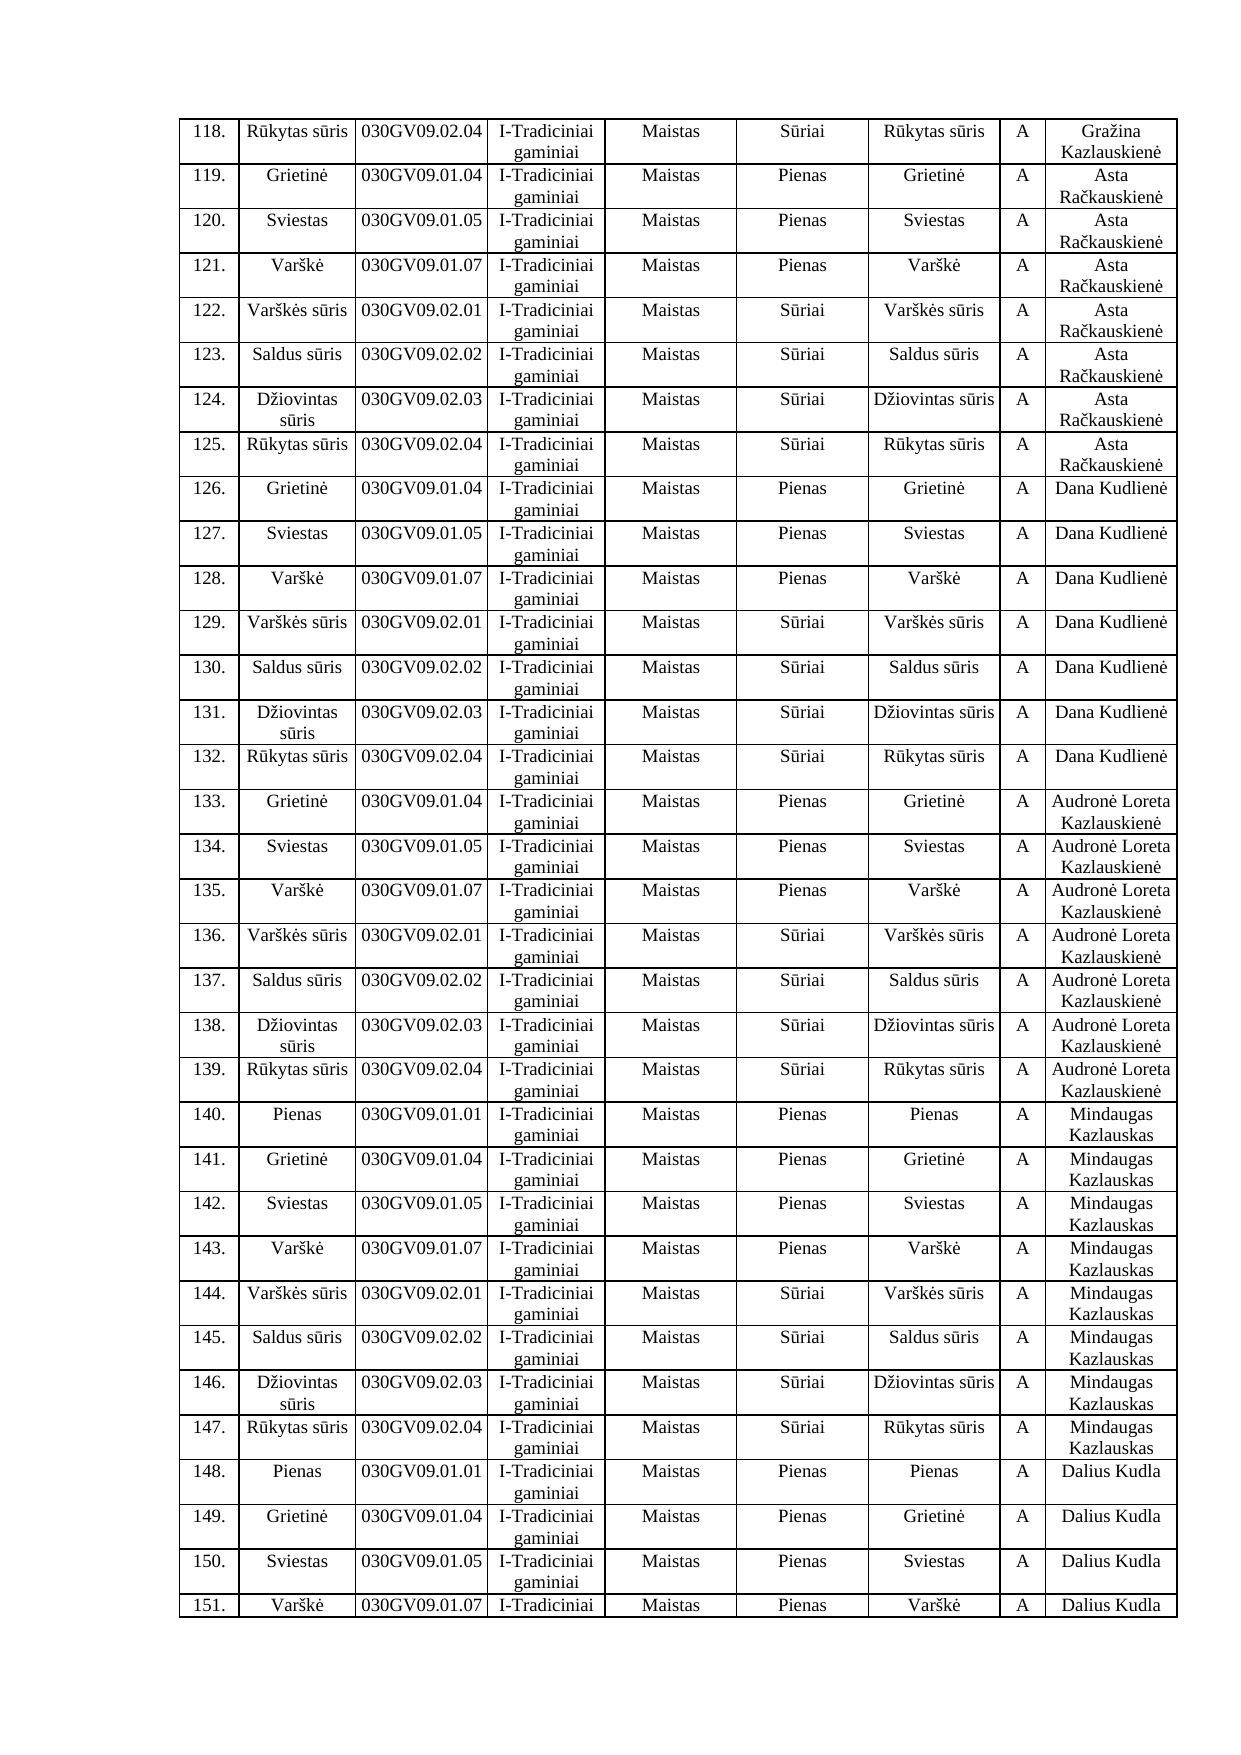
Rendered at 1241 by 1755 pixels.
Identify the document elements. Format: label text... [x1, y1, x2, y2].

table_cell Audronė Loreta Kazlauskienė [1046, 880, 1176, 922]
table_cell [175, 1593, 179, 1616]
table_cell Maistas [606, 1460, 736, 1503]
table_cell Varškės sūris [869, 924, 999, 967]
table_cell [175, 297, 179, 342]
table_cell [175, 654, 179, 699]
table_cell [1178, 967, 1182, 1012]
table_cell Dana Kudlienė [1046, 477, 1176, 520]
table_cell Saldus sūris [869, 656, 999, 699]
table_cell 030GV09.01.04 [356, 790, 487, 833]
table_cell I-Tradiciniai gaminiai [488, 701, 604, 744]
table_cell [1178, 1504, 1182, 1548]
table_cell Sūriai [737, 1416, 868, 1459]
table_cell 030GV09.02.02 [356, 343, 487, 386]
table_cell A [1001, 745, 1045, 788]
table_cell Grietinė [869, 790, 999, 833]
table_cell Rūkytas sūris [240, 120, 355, 163]
table_cell Džiovintas sūris [869, 701, 999, 744]
table_cell A [1001, 343, 1045, 386]
table_cell [175, 342, 179, 386]
table_cell [175, 1191, 179, 1235]
table_cell 030GV09.01.04 [356, 165, 487, 207]
table_cell 144. [180, 1282, 238, 1325]
table_cell Mindaugas Kazlauskas [1046, 1192, 1176, 1235]
table_cell Audronė Loreta Kazlauskienė [1046, 1058, 1176, 1101]
table_cell [175, 923, 179, 967]
table_cell I-Tradiciniai gaminiai [488, 1505, 604, 1548]
table_cell [1178, 1057, 1182, 1101]
table_cell Sūriai [737, 298, 868, 342]
table_cell Sūriai [737, 924, 868, 967]
table_cell Pienas [737, 1148, 868, 1191]
table_cell 141. [180, 1148, 238, 1191]
table_cell I-Tradiciniai gaminiai [488, 1550, 604, 1593]
table_cell Varškės sūris [240, 924, 355, 967]
table_cell A [1001, 790, 1045, 833]
table_cell Sūriai [737, 1058, 868, 1101]
table_cell Dana Kudlienė [1046, 522, 1176, 565]
table_cell [1178, 1101, 1182, 1146]
table_cell Varškės sūris [869, 1282, 999, 1325]
table_cell [1178, 1369, 1182, 1414]
table_cell Asta Račkauskienė [1046, 433, 1176, 476]
table_cell Mindaugas Kazlauskas [1046, 1103, 1176, 1146]
table_cell Sūriai [737, 1282, 868, 1325]
table_cell [1178, 1414, 1182, 1459]
table_cell Pienas [737, 1505, 868, 1548]
table_cell A [1001, 1148, 1045, 1191]
table_cell I-Tradiciniai gaminiai [488, 1058, 604, 1101]
table_cell Maistas [606, 1282, 736, 1325]
table_cell 131. [180, 701, 238, 744]
table_cell Maistas [606, 969, 736, 1012]
table_cell Varškės sūris [240, 298, 355, 342]
table_cell Pienas [737, 477, 868, 520]
table_cell [175, 118, 179, 163]
table_cell Saldus sūris [869, 969, 999, 1012]
table_cell I-Tradiciniai gaminiai [488, 1416, 604, 1459]
table_cell [175, 1101, 179, 1146]
table_cell A [1001, 209, 1045, 252]
table_cell Asta Račkauskienė [1046, 254, 1176, 297]
table_cell Pienas [737, 790, 868, 833]
table_cell Sūriai [737, 611, 868, 654]
table_cell 030GV09.02.04 [356, 1416, 487, 1459]
table_cell Maistas [606, 567, 736, 610]
table_cell Sviestas [869, 209, 999, 252]
table_cell 030GV09.02.01 [356, 1282, 487, 1325]
table_cell [175, 878, 179, 922]
table_cell 143. [180, 1237, 238, 1280]
table_cell 145. [180, 1326, 238, 1369]
table_cell Maistas [606, 298, 736, 342]
table_cell A [1001, 611, 1045, 654]
table_cell 150. [180, 1550, 238, 1593]
table_cell [1178, 1146, 1182, 1191]
table_cell [175, 789, 179, 833]
table_cell Maistas [606, 477, 736, 520]
table_cell [175, 610, 179, 654]
table_cell A [1001, 433, 1045, 476]
table_cell A [1001, 1595, 1045, 1616]
table_cell [1178, 431, 1182, 476]
table_cell I-Tradiciniai gaminiai [488, 1103, 604, 1146]
table_cell Pienas [869, 1460, 999, 1503]
table_cell 030GV09.01.07 [356, 880, 487, 922]
table_cell [1178, 1548, 1182, 1593]
table_cell 030GV09.01.01 [356, 1103, 487, 1146]
table_cell Sviestas [240, 522, 355, 565]
table_cell 128. [180, 567, 238, 610]
table_cell Saldus sūris [240, 656, 355, 699]
table_cell 147. [180, 1416, 238, 1459]
table_cell A [1001, 477, 1045, 520]
table_cell Pienas [737, 1460, 868, 1503]
table_cell [1178, 833, 1182, 878]
table_cell [175, 1057, 179, 1101]
table_cell I-Tradiciniai [488, 1595, 604, 1616]
table_cell Sūriai [737, 388, 868, 431]
table_cell Maistas [606, 343, 736, 386]
table_cell 120. [180, 209, 238, 252]
table_cell [175, 1146, 179, 1191]
table_cell Dana Kudlienė [1046, 567, 1176, 610]
table_cell [1178, 923, 1182, 967]
table_cell [175, 520, 179, 565]
table_cell Sviestas [869, 1192, 999, 1235]
table_cell Rūkytas sūris [869, 433, 999, 476]
table_cell [175, 386, 179, 431]
table_cell A [1001, 1013, 1045, 1057]
table_cell Varškės sūris [240, 1282, 355, 1325]
table_cell [175, 1414, 179, 1459]
table_cell I-Tradiciniai gaminiai [488, 969, 604, 1012]
table_cell A [1001, 1103, 1045, 1146]
table_cell Sūriai [737, 656, 868, 699]
table_cell Maistas [606, 165, 736, 207]
table_cell 030GV09.01.01 [356, 1460, 487, 1503]
table_cell Džiovintas sūris [240, 1371, 355, 1414]
table_cell Pienas [240, 1103, 355, 1146]
table_cell [1178, 386, 1182, 431]
table_cell I-Tradiciniai gaminiai [488, 790, 604, 833]
table_cell Asta Račkauskienė [1046, 343, 1176, 386]
table_cell 124. [180, 388, 238, 431]
table_cell Džiovintas sūris [869, 388, 999, 431]
table_cell Maistas [606, 1192, 736, 1235]
table_cell [1178, 252, 1182, 297]
table_cell Sūriai [737, 745, 868, 788]
table_cell 030GV09.02.04 [356, 433, 487, 476]
table_cell Džiovintas sūris [240, 388, 355, 431]
table_cell [175, 431, 179, 476]
table_cell I-Tradiciniai gaminiai [488, 656, 604, 699]
table_cell Asta Račkauskienė [1046, 165, 1176, 207]
table_cell Maistas [606, 1013, 736, 1057]
table_cell 030GV09.01.05 [356, 522, 487, 565]
table_cell A [1001, 1505, 1045, 1548]
table_cell Maistas [606, 924, 736, 967]
table_cell [1178, 1235, 1182, 1280]
table_cell I-Tradiciniai gaminiai [488, 433, 604, 476]
table_cell I-Tradiciniai gaminiai [488, 880, 604, 922]
table_cell Varškė [869, 254, 999, 297]
table_cell 030GV09.02.04 [356, 120, 487, 163]
table_cell A [1001, 388, 1045, 431]
table_cell Pienas [737, 1237, 868, 1280]
table_cell I-Tradiciniai gaminiai [488, 165, 604, 207]
table_cell 030GV09.02.04 [356, 1058, 487, 1101]
table_cell Varškė [869, 567, 999, 610]
table_cell Maistas [606, 209, 736, 252]
table_cell Pienas [737, 209, 868, 252]
table_cell 126. [180, 477, 238, 520]
table_cell I-Tradiciniai gaminiai [488, 1148, 604, 1191]
table_cell Pienas [737, 254, 868, 297]
table_cell I-Tradiciniai gaminiai [488, 1282, 604, 1325]
table_cell Varškė [869, 1595, 999, 1616]
table_cell 030GV09.02.01 [356, 611, 487, 654]
table_cell Pienas [737, 165, 868, 207]
table_cell Rūkytas sūris [240, 433, 355, 476]
table_cell 030GV09.02.01 [356, 924, 487, 967]
table_cell [1178, 744, 1182, 788]
table_cell Audronė Loreta Kazlauskienė [1046, 924, 1176, 967]
table_cell Dalius Kudla [1046, 1595, 1176, 1616]
table_cell [175, 1548, 179, 1593]
table_cell Saldus sūris [869, 1326, 999, 1369]
table_cell A [1001, 1460, 1045, 1503]
table_cell A [1001, 1416, 1045, 1459]
table_cell I-Tradiciniai gaminiai [488, 924, 604, 967]
table_cell Grietinė [869, 477, 999, 520]
table_cell 137. [180, 969, 238, 1012]
table_cell Mindaugas Kazlauskas [1046, 1371, 1176, 1414]
table_cell 149. [180, 1505, 238, 1548]
table_cell A [1001, 656, 1045, 699]
table_cell Pienas [869, 1103, 999, 1146]
table_cell Pienas [737, 567, 868, 610]
table_cell [175, 252, 179, 297]
table_cell [175, 1235, 179, 1280]
table_cell 030GV09.01.05 [356, 209, 487, 252]
table_cell Rūkytas sūris [869, 120, 999, 163]
table_cell Sūriai [737, 120, 868, 163]
table_cell A [1001, 969, 1045, 1012]
table_cell Sūriai [737, 1371, 868, 1414]
table_cell Varškė [240, 880, 355, 922]
table_cell Maistas [606, 1371, 736, 1414]
table_cell A [1001, 880, 1045, 922]
table_cell Maistas [606, 790, 736, 833]
table_cell Maistas [606, 254, 736, 297]
table_cell Maistas [606, 611, 736, 654]
table_cell A [1001, 835, 1045, 878]
table_cell I-Tradiciniai gaminiai [488, 298, 604, 342]
table_cell Mindaugas Kazlauskas [1046, 1326, 1176, 1369]
table_cell A [1001, 567, 1045, 610]
table_cell Mindaugas Kazlauskas [1046, 1416, 1176, 1459]
table_cell [175, 744, 179, 788]
table_cell Saldus sūris [240, 1326, 355, 1369]
table_cell [175, 208, 179, 252]
table_cell Mindaugas Kazlauskas [1046, 1237, 1176, 1280]
table_cell Saldus sūris [240, 343, 355, 386]
table_cell [175, 967, 179, 1012]
table_cell Maistas [606, 835, 736, 878]
table_cell Maistas [606, 1505, 736, 1548]
table_cell A [1001, 120, 1045, 163]
table_cell A [1001, 1550, 1045, 1593]
table_cell Pienas [737, 1550, 868, 1593]
table_cell 132. [180, 745, 238, 788]
table_cell Grietinė [240, 1505, 355, 1548]
table_cell [1178, 610, 1182, 654]
table_cell Maistas [606, 656, 736, 699]
table_cell Mindaugas Kazlauskas [1046, 1148, 1176, 1191]
table_cell I-Tradiciniai gaminiai [488, 1326, 604, 1369]
table_cell [1178, 118, 1182, 163]
table_cell [1178, 789, 1182, 833]
table_cell A [1001, 701, 1045, 744]
table_cell Grietinė [869, 1505, 999, 1548]
table_cell Maistas [606, 1326, 736, 1369]
table_cell Pienas [737, 835, 868, 878]
table_cell 030GV09.01.05 [356, 835, 487, 878]
table_cell 030GV09.02.02 [356, 656, 487, 699]
table_cell A [1001, 1237, 1045, 1280]
table_cell 127. [180, 522, 238, 565]
table_cell Asta Račkauskienė [1046, 298, 1176, 342]
table_cell 118. [180, 120, 238, 163]
table_cell 130. [180, 656, 238, 699]
table_cell Dana Kudlienė [1046, 611, 1176, 654]
table_cell 030GV09.01.07 [356, 1237, 487, 1280]
table_cell Grietinė [240, 1148, 355, 1191]
table_cell I-Tradiciniai gaminiai [488, 611, 604, 654]
table_cell 148. [180, 1460, 238, 1503]
table_cell Sviestas [869, 1550, 999, 1593]
table_cell Sūriai [737, 1013, 868, 1057]
table_cell Grietinė [240, 165, 355, 207]
table_cell 030GV09.01.07 [356, 1595, 487, 1616]
table_cell [1178, 1593, 1182, 1616]
table_cell [175, 1504, 179, 1548]
table_cell Maistas [606, 880, 736, 922]
table_cell Maistas [606, 1595, 736, 1616]
table_cell Varškė [240, 254, 355, 297]
table_cell Varškė [240, 1595, 355, 1616]
table_cell Varškė [240, 567, 355, 610]
table_cell Grietinė [869, 1148, 999, 1191]
table_cell Pienas [737, 1192, 868, 1235]
table_cell 119. [180, 165, 238, 207]
table_cell Grietinė [240, 790, 355, 833]
table_cell [175, 1280, 179, 1325]
table_cell Rūkytas sūris [869, 1058, 999, 1101]
table_cell Sviestas [240, 1550, 355, 1593]
table_cell 134. [180, 835, 238, 878]
table_cell 146. [180, 1371, 238, 1414]
table_cell Sūriai [737, 343, 868, 386]
table_cell Asta Račkauskienė [1046, 388, 1176, 431]
table_cell Sūriai [737, 701, 868, 744]
table_cell Dalius Kudla [1046, 1460, 1176, 1503]
table_cell [175, 1459, 179, 1503]
table_cell A [1001, 254, 1045, 297]
table_cell Varškė [240, 1237, 355, 1280]
table_cell 139. [180, 1058, 238, 1101]
table_cell Audronė Loreta Kazlauskienė [1046, 1013, 1176, 1057]
table_cell Maistas [606, 388, 736, 431]
table_cell I-Tradiciniai gaminiai [488, 1237, 604, 1280]
table_cell [1178, 163, 1182, 207]
table_cell I-Tradiciniai gaminiai [488, 254, 604, 297]
table_cell 030GV09.01.04 [356, 1148, 487, 1191]
table_cell Pienas [737, 1103, 868, 1146]
table_cell 135. [180, 880, 238, 922]
table_cell 030GV09.02.03 [356, 388, 487, 431]
table_cell Maistas [606, 1550, 736, 1593]
table_cell Pienas [737, 880, 868, 922]
table_cell Džiovintas sūris [869, 1371, 999, 1414]
table_cell 030GV09.01.05 [356, 1192, 487, 1235]
table_cell [1178, 699, 1182, 744]
table_cell [1178, 878, 1182, 922]
table_cell 133. [180, 790, 238, 833]
table_cell 151. [180, 1595, 238, 1616]
table_cell Maistas [606, 1416, 736, 1459]
table_cell A [1001, 1326, 1045, 1369]
table_cell Asta Račkauskienė [1046, 209, 1176, 252]
table_cell [1178, 297, 1182, 342]
table_cell I-Tradiciniai gaminiai [488, 1460, 604, 1503]
table_cell 030GV09.02.03 [356, 1013, 487, 1057]
table_cell A [1001, 1282, 1045, 1325]
table_cell Varškė [869, 1237, 999, 1280]
table_cell [1178, 1191, 1182, 1235]
table_cell 030GV09.02.02 [356, 1326, 487, 1369]
table_cell A [1001, 1371, 1045, 1414]
table_cell Pienas [737, 1595, 868, 1616]
table_cell Grietinė [240, 477, 355, 520]
table_cell 125. [180, 433, 238, 476]
table_cell 142. [180, 1192, 238, 1235]
table_cell Rūkytas sūris [240, 1058, 355, 1101]
table_cell A [1001, 1192, 1045, 1235]
table_cell [1178, 342, 1182, 386]
table_cell I-Tradiciniai gaminiai [488, 522, 604, 565]
table_cell 136. [180, 924, 238, 967]
table_cell [175, 833, 179, 878]
table_cell 030GV09.02.01 [356, 298, 487, 342]
table_cell Maistas [606, 1058, 736, 1101]
table_cell 030GV09.02.03 [356, 1371, 487, 1414]
table_cell Maistas [606, 120, 736, 163]
table_cell Sūriai [737, 433, 868, 476]
table_cell Dana Kudlienė [1046, 745, 1176, 788]
table_cell Maistas [606, 745, 736, 788]
table_cell Rūkytas sūris [869, 1416, 999, 1459]
table_cell [175, 1369, 179, 1414]
table_cell [1178, 1280, 1182, 1325]
table_cell Sūriai [737, 1326, 868, 1369]
table_cell I-Tradiciniai gaminiai [488, 477, 604, 520]
table_cell [175, 163, 179, 207]
table_cell [175, 1012, 179, 1057]
table_cell I-Tradiciniai gaminiai [488, 745, 604, 788]
table_cell Džiovintas sūris [240, 701, 355, 744]
table_cell I-Tradiciniai gaminiai [488, 209, 604, 252]
table_cell I-Tradiciniai gaminiai [488, 567, 604, 610]
table_cell Sviestas [869, 522, 999, 565]
table_cell Maistas [606, 1103, 736, 1146]
table_cell Varškė [869, 880, 999, 922]
table_cell A [1001, 1058, 1045, 1101]
table_cell A [1001, 298, 1045, 342]
table_cell [175, 476, 179, 520]
table_cell 129. [180, 611, 238, 654]
table_cell [1178, 520, 1182, 565]
table_cell Varškės sūris [240, 611, 355, 654]
table_cell 030GV09.01.04 [356, 477, 487, 520]
table_cell A [1001, 924, 1045, 967]
table_cell 030GV09.01.07 [356, 567, 487, 610]
table_cell Sviestas [240, 1192, 355, 1235]
table_cell 030GV09.01.05 [356, 1550, 487, 1593]
table_cell Grietinė [869, 165, 999, 207]
table_cell Varškės sūris [869, 611, 999, 654]
table_cell [1178, 208, 1182, 252]
table_cell A [1001, 522, 1045, 565]
table_cell [1178, 1459, 1182, 1503]
table_cell Gražina Kazlauskienė [1046, 120, 1176, 163]
table_cell Rūkytas sūris [240, 745, 355, 788]
table_cell [1178, 476, 1182, 520]
table_cell Dalius Kudla [1046, 1550, 1176, 1593]
table_cell Džiovintas sūris [240, 1013, 355, 1057]
table_cell 122. [180, 298, 238, 342]
table_cell Pienas [737, 522, 868, 565]
table_cell [1178, 565, 1182, 610]
table_cell Maistas [606, 701, 736, 744]
table_cell I-Tradiciniai gaminiai [488, 343, 604, 386]
table_cell [1178, 654, 1182, 699]
table_cell Mindaugas Kazlauskas [1046, 1282, 1176, 1325]
table_cell Dalius Kudla [1046, 1505, 1176, 1548]
table_cell Sviestas [240, 209, 355, 252]
table_cell Saldus sūris [869, 343, 999, 386]
table_cell [175, 699, 179, 744]
table_cell 030GV09.02.03 [356, 701, 487, 744]
table_cell I-Tradiciniai gaminiai [488, 1013, 604, 1057]
table_cell [1178, 1012, 1182, 1057]
table_cell I-Tradiciniai gaminiai [488, 835, 604, 878]
table_cell 030GV09.01.04 [356, 1505, 487, 1548]
table_cell A [1001, 165, 1045, 207]
table_cell Maistas [606, 1148, 736, 1191]
table_cell I-Tradiciniai gaminiai [488, 1192, 604, 1235]
table_cell Varškės sūris [869, 298, 999, 342]
table_cell 030GV09.02.02 [356, 969, 487, 1012]
table_cell [1178, 1325, 1182, 1369]
table_cell Audronė Loreta Kazlauskienė [1046, 790, 1176, 833]
table_cell 138. [180, 1013, 238, 1057]
table_cell Maistas [606, 522, 736, 565]
table_cell Sūriai [737, 969, 868, 1012]
table_cell I-Tradiciniai gaminiai [488, 1371, 604, 1414]
table_cell Saldus sūris [240, 969, 355, 1012]
table_cell Maistas [606, 433, 736, 476]
table_cell Rūkytas sūris [240, 1416, 355, 1459]
table_cell Rūkytas sūris [869, 745, 999, 788]
table_cell Sviestas [869, 835, 999, 878]
table_cell Sviestas [240, 835, 355, 878]
table_cell Dana Kudlienė [1046, 656, 1176, 699]
table_cell I-Tradiciniai gaminiai [488, 120, 604, 163]
table_cell Audronė Loreta Kazlauskienė [1046, 835, 1176, 878]
table_cell Maistas [606, 1237, 736, 1280]
table_cell 121. [180, 254, 238, 297]
table_cell 030GV09.01.07 [356, 254, 487, 297]
table_cell [175, 1325, 179, 1369]
table_cell Džiovintas sūris [869, 1013, 999, 1057]
table_cell Dana Kudlienė [1046, 701, 1176, 744]
table_cell [175, 565, 179, 610]
table_cell 030GV09.02.04 [356, 745, 487, 788]
table_cell I-Tradiciniai gaminiai [488, 388, 604, 431]
table_cell 123. [180, 343, 238, 386]
table_cell Audronė Loreta Kazlauskienė [1046, 969, 1176, 1012]
table_cell Pienas [240, 1460, 355, 1503]
table_cell 140. [180, 1103, 238, 1146]
